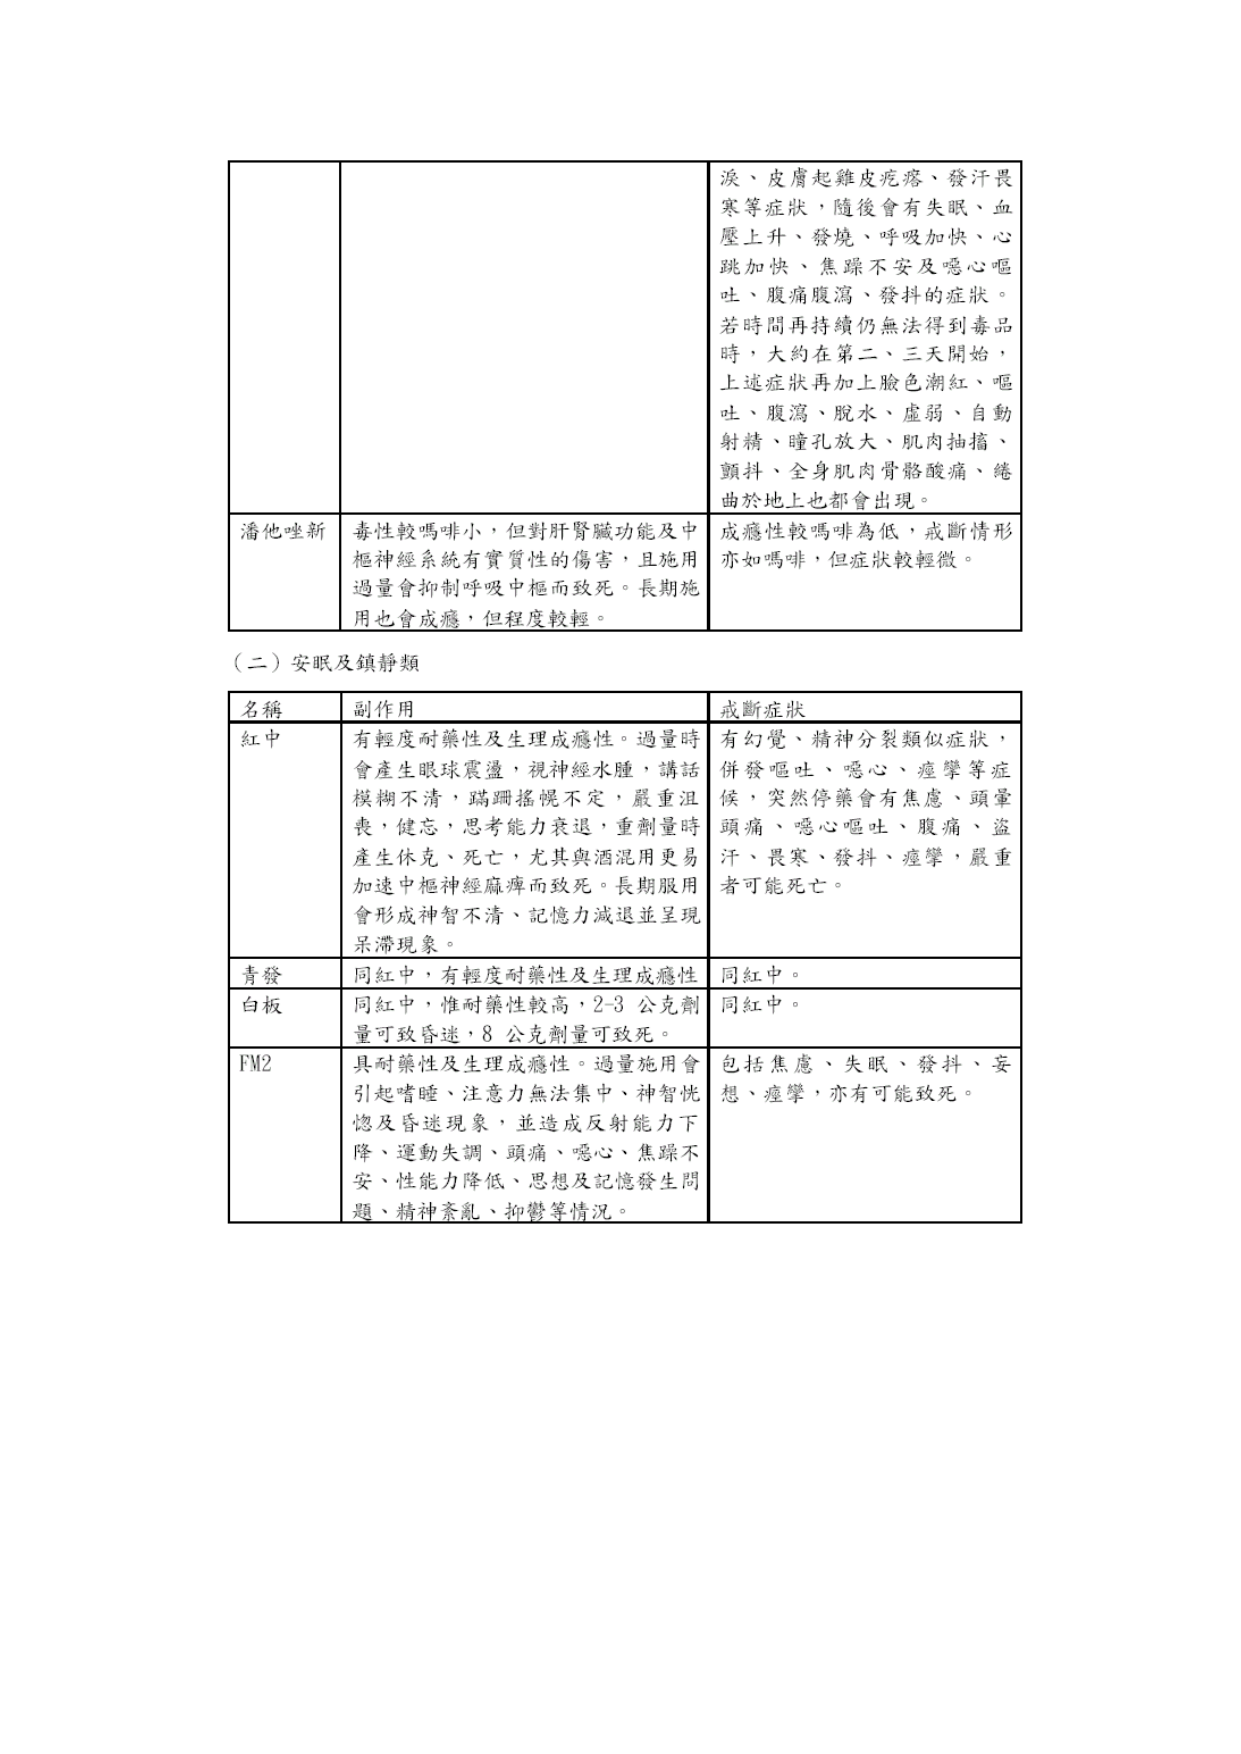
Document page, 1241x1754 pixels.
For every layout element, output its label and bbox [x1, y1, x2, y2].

picture [187, 150, 1052, 1285]
